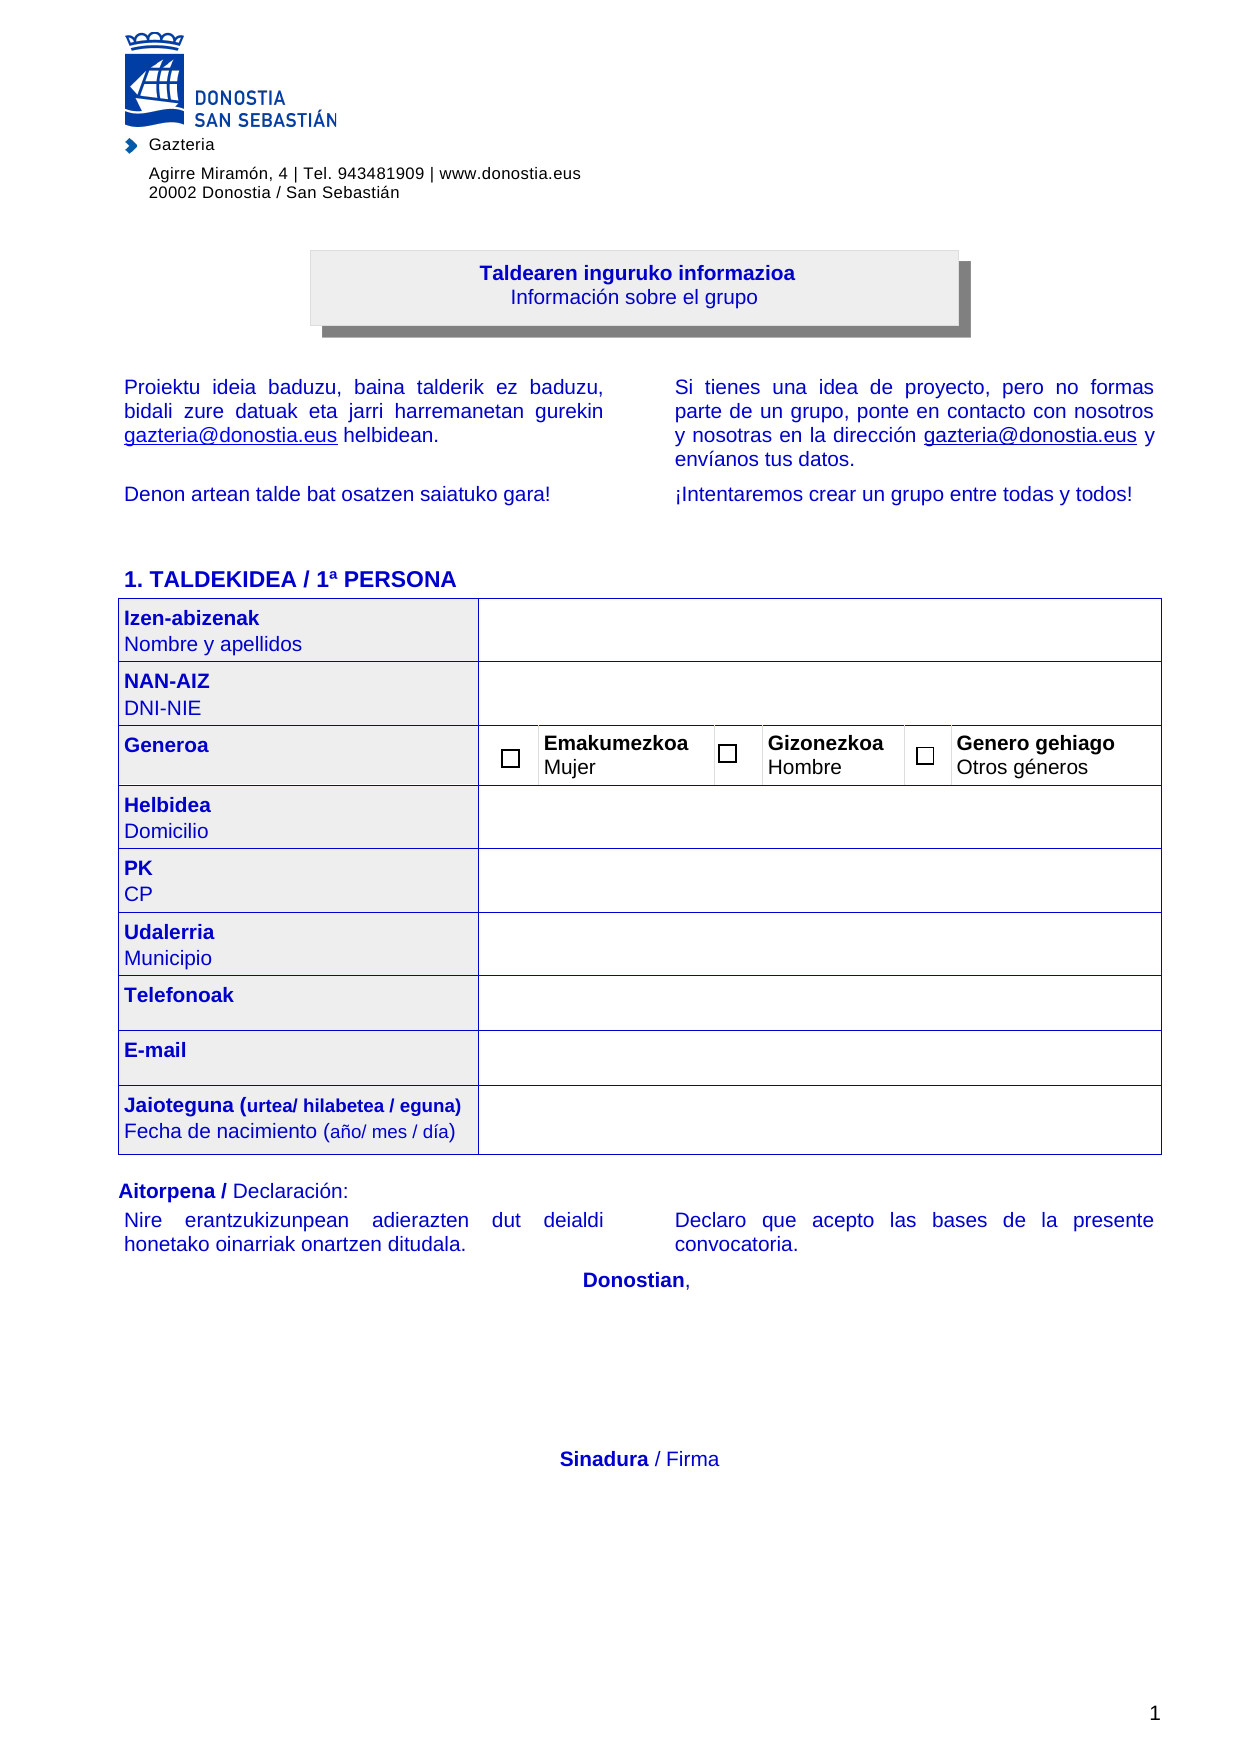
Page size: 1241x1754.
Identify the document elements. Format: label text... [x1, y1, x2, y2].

table_cell Jaioteguna (urtea/ hilabetea / eguna) Fecha de nacimiento (año/ mes / día) [119, 1086, 478, 1154]
table_header 1. TALDEKIDEA / 1ª PERSONA [118, 560, 1161, 598]
table_cell Telefonoak [119, 976, 478, 1030]
table_cell Emakumezkoa Mujer [539, 726, 714, 784]
table_cell Donostian, [118, 1262, 1161, 1297]
table_cell [479, 786, 1161, 848]
table_header Nire erantzukizunpean adierazten dut deialdi honetako oinarriak onartzen ditudala. [118, 1203, 639, 1262]
table_header Si tienes una idea de proyecto, pero no formas parte de un grupo, ponte en contacto con nosotros y nosotras en la dirección gazteria@donostia.eus y envíanos tus datos. [639, 369, 1161, 476]
table_cell [479, 976, 1161, 1030]
table_cell Helbidea Domicilio [119, 786, 478, 848]
table_header [479, 599, 1161, 661]
table_cell [479, 726, 538, 784]
table_cell PK CP [119, 849, 478, 912]
table_cell [479, 913, 1161, 975]
table_header Izen-abizenak Nombre y apellidos [119, 599, 478, 661]
table_cell Genero gehiago Otros géneros [952, 726, 1161, 784]
picture [125, 138, 138, 154]
table_cell ¡Intentaremos crear un grupo entre todas y todos! [639, 476, 1161, 512]
table_cell Denon artean talde bat osatzen saiatuko gara! [118, 476, 639, 512]
text Aitorpena / Declaración: [118, 1178, 1161, 1202]
table_cell [715, 726, 762, 784]
table_cell Udalerria Municipio [119, 913, 478, 975]
table_cell [905, 726, 951, 784]
table_cell [479, 849, 1161, 912]
table_cell NAN-AIZ DNI-NIE [119, 662, 478, 725]
table_header Proiektu ideia baduzu, baina talderik ez baduzu, bidali zure datuak eta jarri harremanetan gurekin gazteria@donostia.eus helbidean. [118, 369, 639, 476]
table_cell Gizonezkoa Hombre [763, 726, 904, 784]
table_cell [479, 662, 1161, 725]
table_cell E-mail [119, 1031, 478, 1085]
table_cell Sinadura / Firma [118, 1297, 1161, 1476]
table_header Declaro que acepto las bases de la presente convocatoria. [639, 1203, 1161, 1262]
table_cell Generoa [119, 726, 478, 784]
picture [125, 32, 337, 127]
table_cell [479, 1031, 1161, 1085]
table_cell [479, 1086, 1161, 1154]
